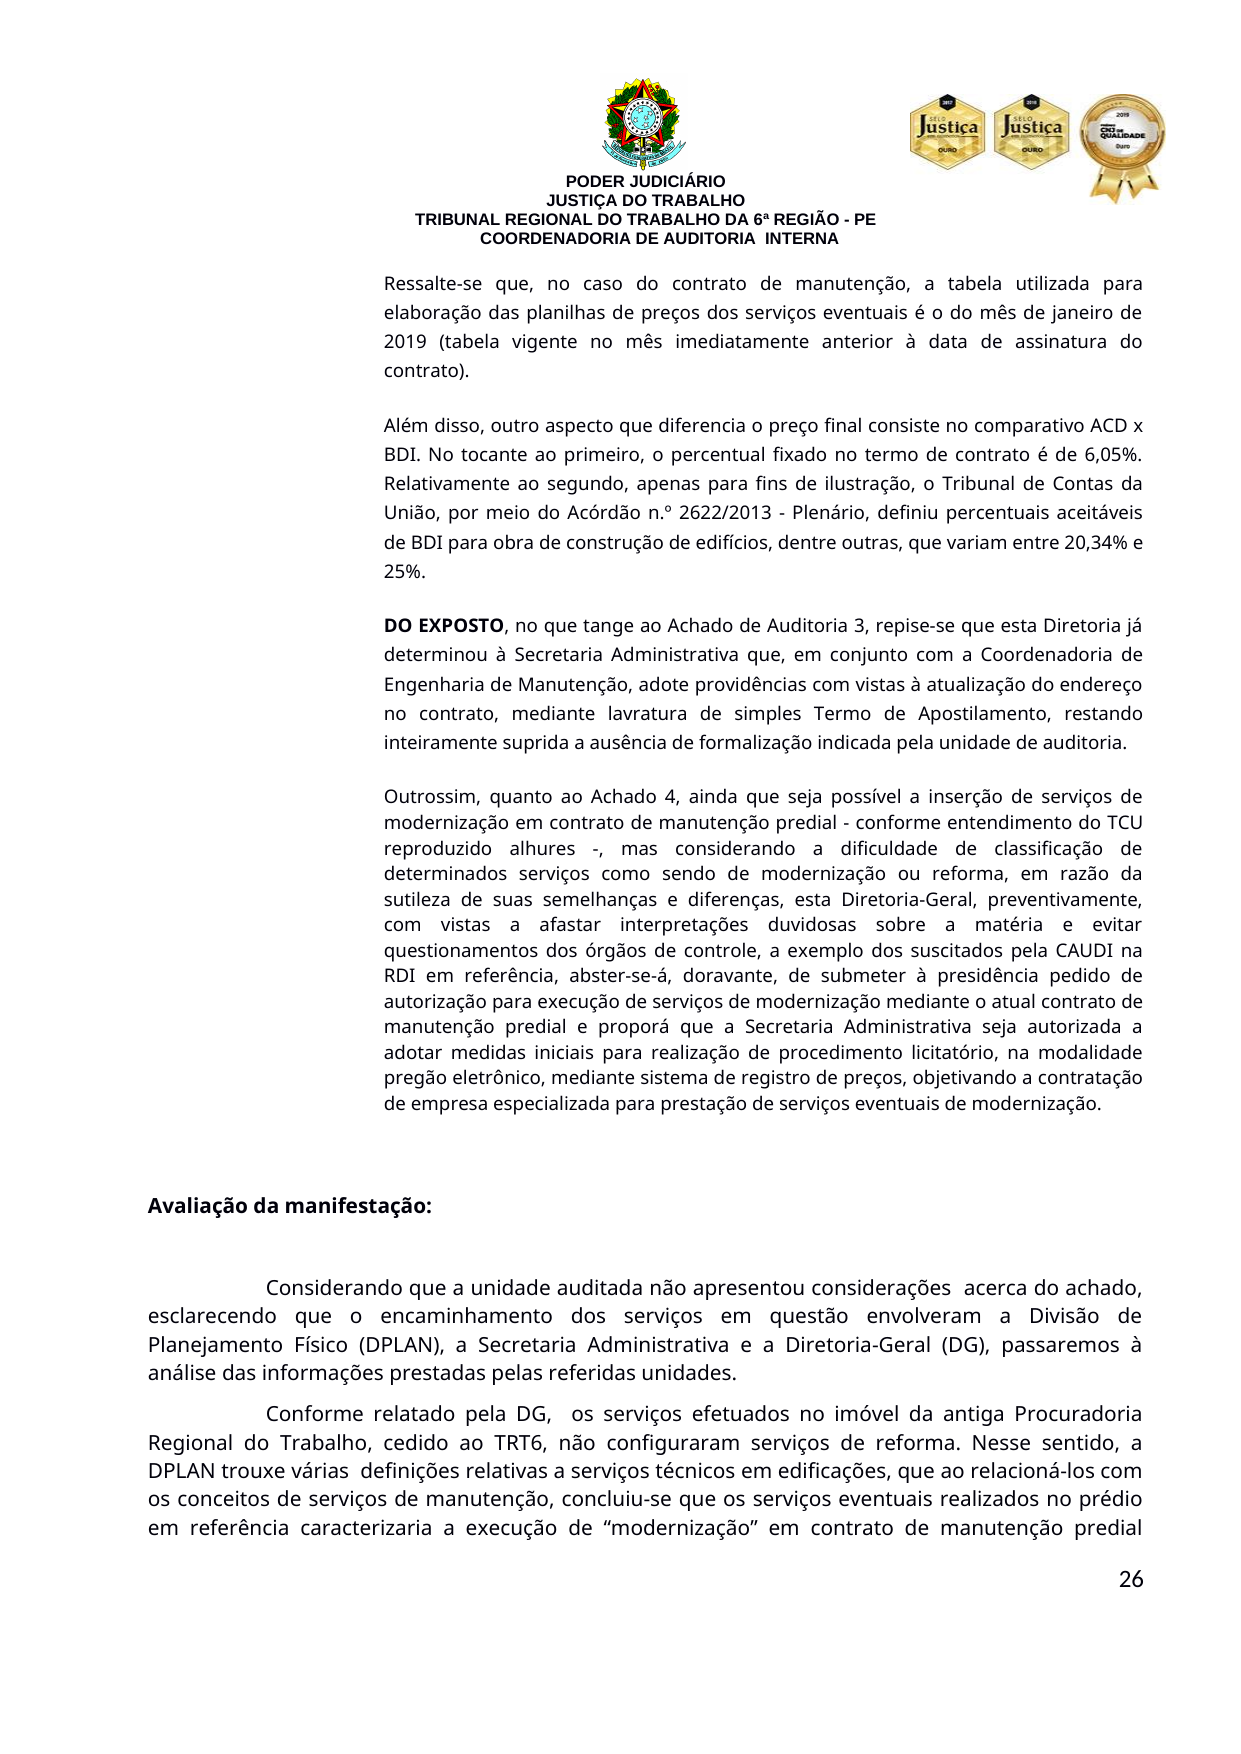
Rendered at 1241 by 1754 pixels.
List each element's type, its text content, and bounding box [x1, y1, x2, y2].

text Além disso, outro aspecto que diferencia o preço final consiste no comparativo ACD x BDI. No tocante ao primeiro, o percentual fixado no termo de contrato é de 6,05%. Relativamente ao segundo, apenas para fins de ilustração, o Tribunal de Contas da União, por meio do Acórdão n.º 2622/2013 - Plenário, definiu percentuais aceitáveis de BDI para obra de construção de edifícios, dentre outras, que variam entre 20,34% e 25%. [384, 412, 1144, 584]
text Conforme relatado pela DG, os serviços efetuados no imóvel da antiga Procuradoria Regional do Trabalho, cedido ao TRT6, não configuraram serviços de reforma. Nesse sentido, a DPLAN trouxe várias definições relativas a serviços técnicos em edificações, que ao relacioná-los com os conceitos de serviços de manutenção, concluiu-se que os serviços eventuais realizados no prédio em referência caracterizaria a execução de “modernização” em contrato de manutenção predial [148, 1399, 1144, 1541]
text DO EXPOSTO, no que tange ao Achado de Auditoria 3, repise-se que esta Diretoria já determinou à Secretaria Administrativa que, em conjunto com a Coordenadoria de Engenharia de Manutenção, adote providências com vistas à atualização do endereço no contrato, mediante lavratura de simples Termo de Apostilamento, restando inteiramente suprida a ausência de formalização indicada pela unidade de auditoria. [384, 612, 1144, 755]
picture [599, 73, 688, 172]
picture [910, 94, 1167, 205]
text Considerando que a unidade auditada não apresentou considerações acerca do achado, esclarecendo que o encaminhamento dos serviços em questão envolveram a Divisão de Planejamento Físico (DPLAN), a Secretaria Administrativa e a Diretoria-Geral (DG), passaremos à análise das informações prestadas pelas referidas unidades. [148, 1273, 1144, 1387]
text Ressalte-se que, no caso do contrato de manutenção, a tabela utilizada para elaboração das planilhas de preços dos serviços eventuais é o do mês de janeiro de 2019 (tabela vigente no mês imediatamente anterior à data de assinatura do contrato). [384, 270, 1144, 383]
text Avaliação da manifestação: [148, 1191, 1144, 1219]
text Outrossim, quanto ao Achado 4, ainda que seja possível a inserção de serviços de modernização em contrato de manutenção predial - conforme entendimento do TCU reproduzido alhures -, mas considerando a dificuldade de classificação de determinados serviços como sendo de modernização ou reforma, em razão da sutileza de suas semelhanças e diferenças, esta Diretoria-Geral, preventivamente, com vistas a afastar interpretações duvidosas sobre a matéria e evitar questionamentos dos órgãos de controle, a exemplo dos suscitados pela CAUDI na RDI em referência, abster-se-á, doravante, de submeter à presidência pedido de autorização para execução de serviços de modernização mediante o atual contrato de manutenção predial e proporá que a Secretaria Administrativa seja autorizada a adotar medidas iniciais para realização de procedimento licitatório, na modalidade pregão eletrônico, mediante sistema de registro de preços, objetivando a contratação de empresa especializada para prestação de serviços eventuais de modernização. [384, 784, 1144, 1116]
